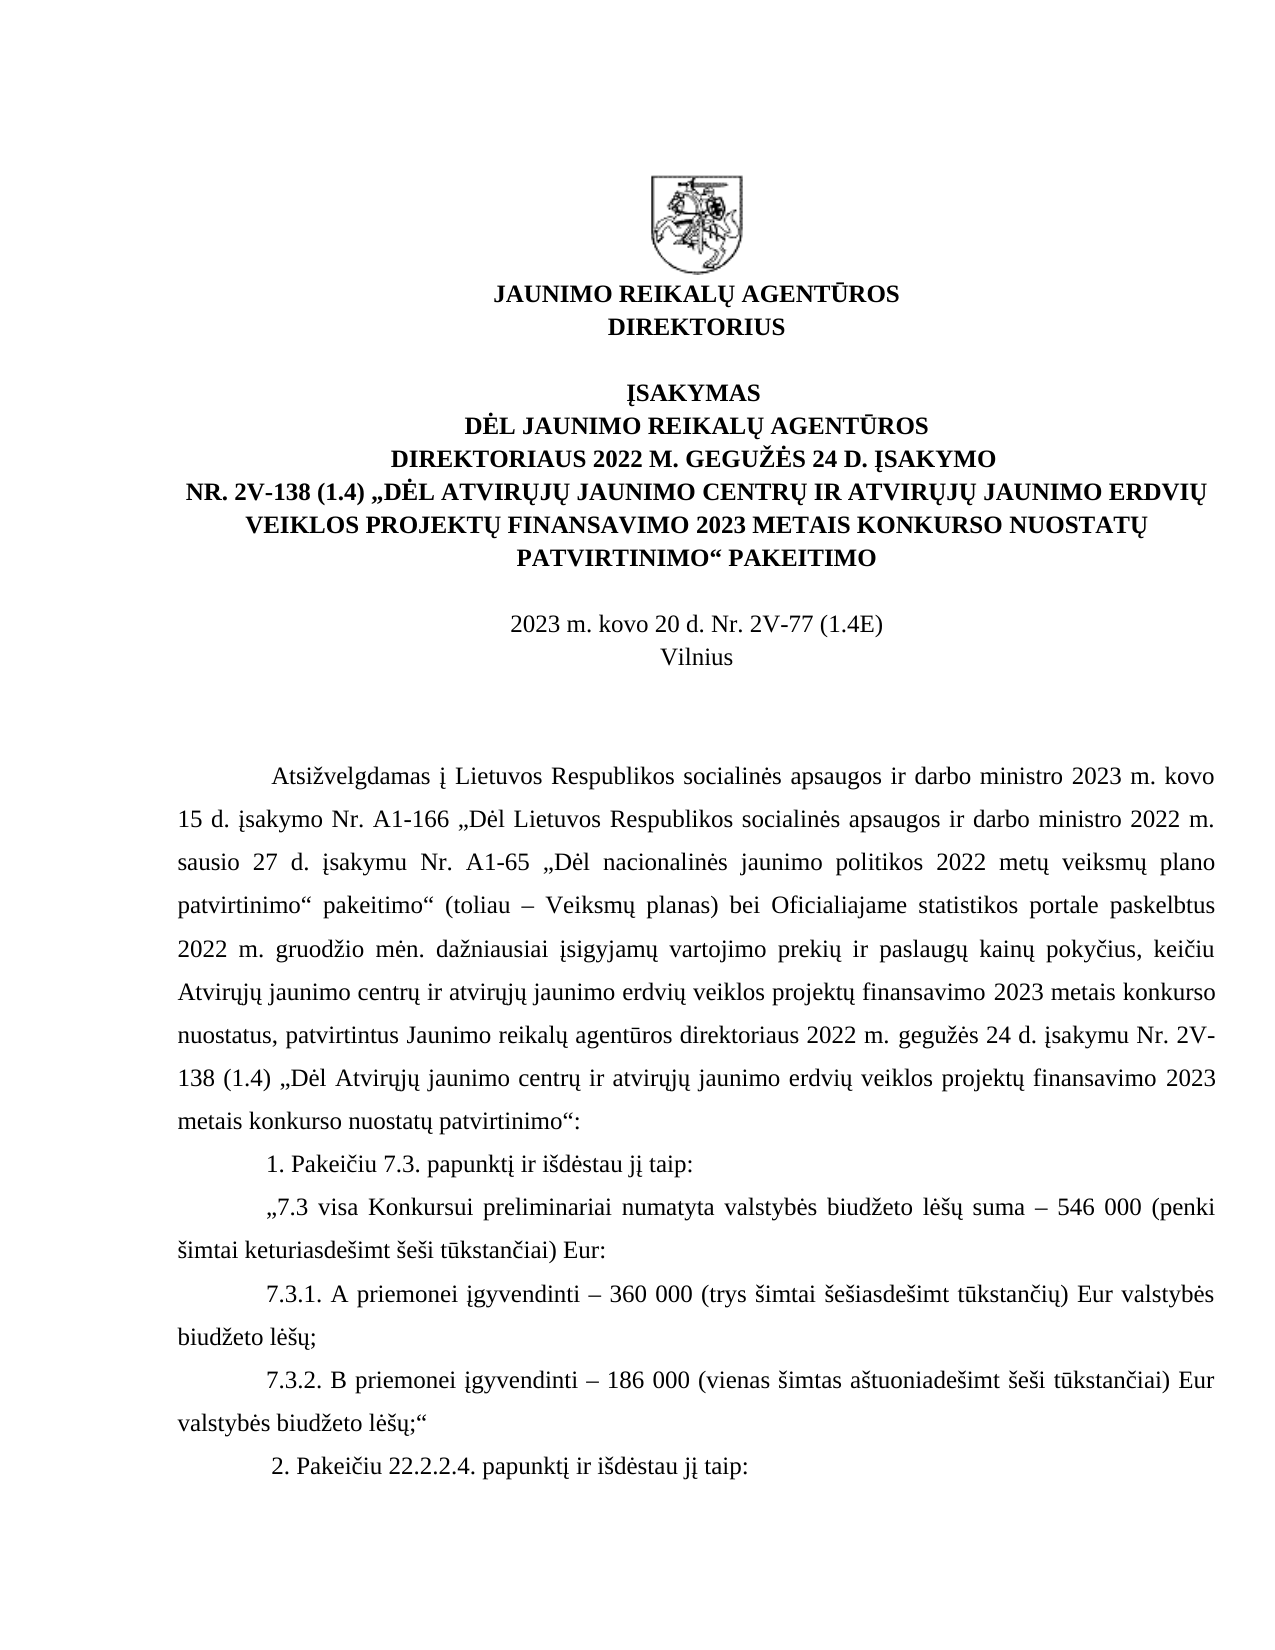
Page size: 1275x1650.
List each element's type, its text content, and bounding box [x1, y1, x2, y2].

text JAUNIMO REIKALŲ AGENTŪROS [177, 279, 1216, 307]
text Vilnius [177, 642, 1216, 671]
text DĖL JAUNIMO REIKALŲ AGENTŪROS [177, 411, 1216, 439]
text Atsižvelgdamas į Lietuvos Respublikos socialinės apsaugos ir darbo ministro 2023 m. kovo 15 d. įsakymo Nr. A1-166 „Dėl Lietuvos Respublikos socialinės apsaugos ir darbo ministro 2022 m. sausio 27 d. įsakymu Nr. A1-65 „Dėl nacionalinės jaunimo politikos 2022 metų veiksmų plano patvirtinimo“ pakeitimo“ (toliau – Veiksmų planas) bei Oficialiajame statistikos portale paskelbtus 2022 m. gruodžio mėn. dažniausiai įsigyjamų vartojimo prekių ir paslaugų kainų pokyčius, keičiu Atvirųjų jaunimo centrų ir atvirųjų jaunimo erdvių veiklos projektų finansavimo 2023 metais konkurso nuostatus, patvirtintus Jaunimo reikalų agentūros direktoriaus 2022 m. gegužės 24 d. įsakymu Nr. 2V-138 (1.4) „Dėl Atvirųjų jaunimo centrų ir atvirųjų jaunimo erdvių veiklos projektų finansavimo 2023 metais konkurso nuostatų patvirtinimo“: [177, 761, 1216, 1135]
text ĮSAKYMAS [177, 378, 1216, 406]
text 2023 m. kovo 20 d. Nr. 2V-77 (1.4E) [177, 609, 1216, 638]
text DIREKTORIAUS 2022 M. GEGUŽĖS 24 D. ĮSAKYMO [177, 444, 1216, 472]
text 7.3.1. A priemonei įgyvendinti – 360 000 (trys šimtai šešiasdešimt tūkstančių) Eur valstybės biudžeto lėšų; [177, 1279, 1216, 1351]
text „7.3 visa Konkursui preliminariai numatyta valstybės biudžeto lėšų suma – 546 000 (penki šimtai keturiasdešimt šeši tūkstančiai) Eur: [177, 1192, 1216, 1264]
text 2. Pakeičiu 22.2.2.4. papunktį ir išdėstau jį taip: [271, 1451, 1216, 1480]
text NR. 2V-138 (1.4) „DĖL ATVIRŲJŲ JAUNIMO CENTRŲ IR ATVIRŲJŲ JAUNIMO ERDVIŲ VEIKLOS PROJEKTŲ FINANSAVIMO 2023 METAIS KONKURSO NUOSTATŲ PATVIRTINIMO“ PAKEITIMO [177, 477, 1216, 572]
text direktorius [177, 312, 1216, 340]
text 7.3.2. B priemonei įgyvendinti – 186 000 (vienas šimtas aštuoniadešimt šeši tūkstančiai) Eur valstybės biudžeto lėšų;“ [177, 1365, 1216, 1437]
text 1. Pakeičiu 7.3. papunktį ir išdėstau jį taip: [266, 1149, 1216, 1178]
